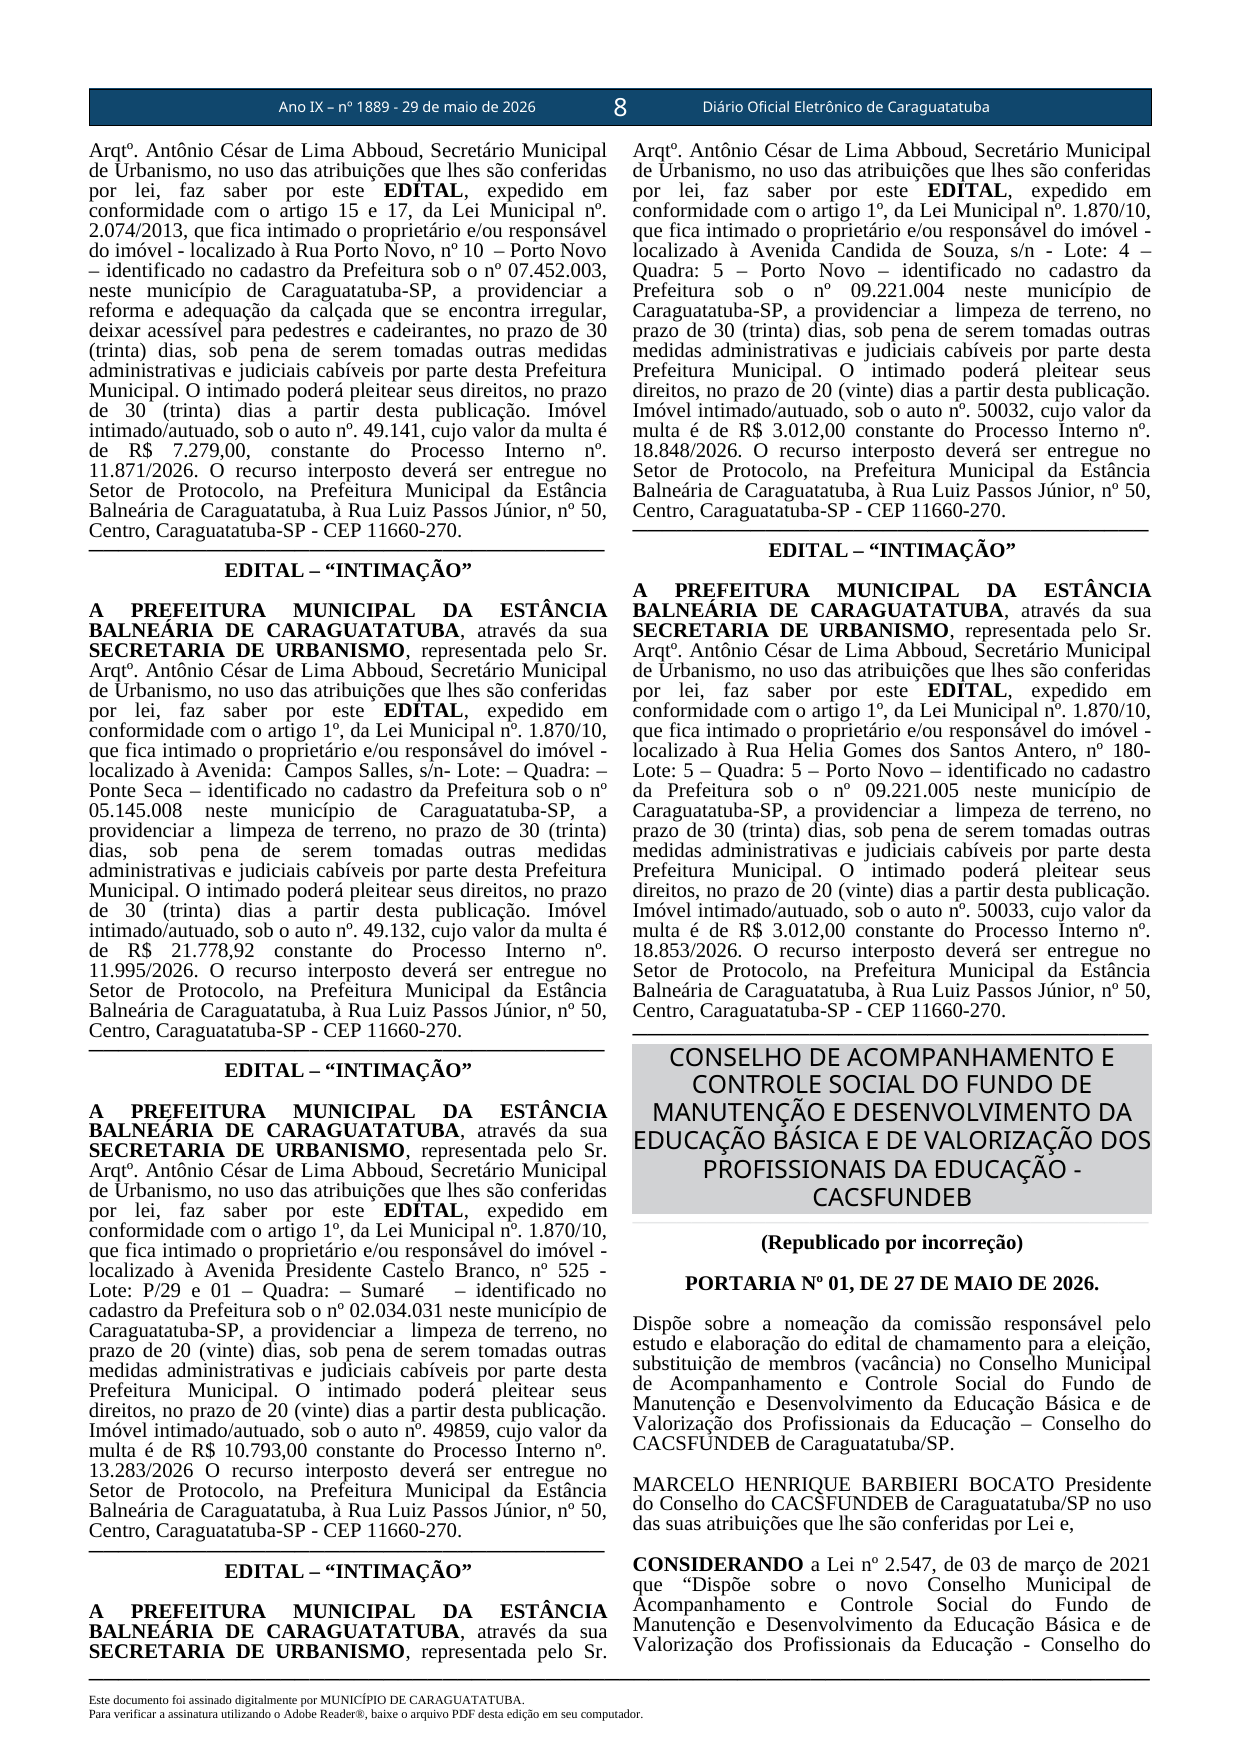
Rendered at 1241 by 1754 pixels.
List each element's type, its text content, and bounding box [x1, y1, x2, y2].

text Dispõe sobre a nomeação da comissão responsável pelo estudo e elaboração do edital de chamamento para a eleição, substituição de membros (vacância) no Conselho Municipal de Acompanhamento e Controle Social do Fundo de Manutenção e Desenvolvimento da Educação Básica e de Valorização dos Profissionais da Educação – Conselho do CACSFUNDEB de Caraguatatuba/SP. [632, 1315, 1152, 1454]
text ─────────────────────────────────── [632, 1022, 1152, 1044]
text PORTARIA Nº 01, DE 27 DE MAIO DE 2026. [632, 1274, 1152, 1294]
text A PREFEITURA MUNICIPAL DA ESTÂNCIA BALNEÁRIA DE CARAGUATATUBA, através da sua SECRETARIA DE URBANISMO, representada pelo Sr. Arqtº. Antônio César de Lima Abboud, Secretário Municipal de Urbanismo, no uso das atribuições que lhes são conferidas por lei, faz saber por este EDITAL, expedido em conformidade com o artigo 1º, da Lei Municipal nº. 1.870/10, que fica intimado o proprietário e/ou responsável do imóvel - localizado à Rua Helia Gomes dos Santos Antero, nº 180- Lote: 5 – Quadra: 5 – Porto Novo – identificado no cadastro da Prefeitura sob o nº 09.221.005 neste município de Caraguatatuba-SP, a providenciar a limpeza de terreno, no prazo de 30 (trinta) dias, sob pena de serem tomadas outras medidas administrativas e judiciais cabíveis por parte desta Prefeitura Municipal. O intimado poderá pleitear seus direitos, no prazo de 20 (vinte) dias a partir desta publicação. Imóvel intimado/autuado, sob o auto nº. 50033, cujo valor da multa é de R$ 3.012,00 constante do Processo Interno nº. 18.853/2026. O recurso interposto deverá ser entregue no Setor de Protocolo, na Prefeitura Municipal da Estância Balneária de Caraguatatuba, à Rua Luiz Passos Júnior, nº 50, Centro, Caraguatatuba-SP - CEP 11660-270. [632, 582, 1152, 1022]
text A PREFEITURA MUNICIPAL DA ESTÂNCIA BALNEÁRIA DE CARAGUATATUBA, através da sua SECRETARIA DE URBANISMO, representada pelo Sr. Arqtº. Antônio César de Lima Abboud, Secretário Municipal de Urbanismo, no uso das atribuições que lhes são conferidas por lei, faz saber por este EDITAL, expedido em conformidade com o artigo 1º, da Lei Municipal nº. 1.870/10, que fica intimado o proprietário e/ou responsável do imóvel - localizado à Avenida: Campos Salles, s/n- Lote: – Quadra: – Ponte Seca – identificado no cadastro da Prefeitura sob o nº 05.145.008 neste município de Caraguatatuba-SP, a providenciar a limpeza de terreno, no prazo de 30 (trinta) dias, sob pena de serem tomadas outras medidas administrativas e judiciais cabíveis por parte desta Prefeitura Municipal. O intimado poderá pleitear seus direitos, no prazo de 30 (trinta) dias a partir desta publicação. Imóvel intimado/autuado, sob o auto nº. 49.132, cujo valor da multa é de R$ 21.778,92 constante do Processo Interno nº. 11.995/2026. O recurso interposto deverá ser entregue no Setor de Protocolo, na Prefeitura Municipal da Estância Balneária de Caraguatatuba, à Rua Luiz Passos Júnior, nº 50, Centro, Caraguatatuba-SP - CEP 11660-270. [88, 602, 608, 1042]
text EDITAL – “INTIMAÇÃO” [88, 562, 608, 581]
text CONSELHO DE ACOMPANHAMENTO E CONTROLE SOCIAL DO FUNDO DE MANUTENÇÃO E DESENVOLVIMENTO DA EDUCAÇÃO BÁSICA E DE VALORIZAÇÃO DOS PROFISSIONAIS DA EDUCAÇÃO - CACSFUNDEB [632, 1044, 1152, 1214]
text ─────────────────────────────────── [88, 542, 608, 562]
text CONSIDERANDO a Lei nº 2.547, de 03 de março de 2021 que “Dispõe sobre o novo Conselho Municipal de Acompanhamento e Controle Social do Fundo de Manutenção e Desenvolvimento da Educação Básica e de Valorização dos Profissionais da Educação - Conselho do [632, 1556, 1152, 1656]
text EDITAL – “INTIMAÇÃO” [632, 542, 1152, 561]
text ─────────────────────────────────── [88, 1542, 608, 1562]
text MARCELO HENRIQUE BARBIERI BOCATO Presidente do Conselho do CACSFUNDEB de Caraguatatuba/SP no uso das suas atribuições que lhe são conferidas por Lei e, [632, 1475, 1152, 1535]
text ─────────────────────────────────── [88, 1042, 608, 1062]
text A PREFEITURA MUNICIPAL DA ESTÂNCIA BALNEÁRIA DE CARAGUATATUBA, através da sua SECRETARIA DE URBANISMO, representada pelo Sr. [88, 1603, 608, 1663]
text Arqtº. Antônio César de Lima Abboud, Secretário Municipal de Urbanismo, no uso das atribuições que lhes são conferidas por lei, faz saber por este EDITAL, expedido em conformidade com o artigo 1º, da Lei Municipal nº. 1.870/10, que fica intimado o proprietário e/ou responsável do imóvel - localizado à Avenida Candida de Souza, s/n - Lote: 4 – Quadra: 5 – Porto Novo – identificado no cadastro da Prefeitura sob o nº 09.221.004 neste município de Caraguatatuba-SP, a providenciar a limpeza de terreno, no prazo de 30 (trinta) dias, sob pena de serem tomadas outras medidas administrativas e judiciais cabíveis por parte desta Prefeitura Municipal. O intimado poderá pleitear seus direitos, no prazo de 20 (vinte) dias a partir desta publicação. Imóvel intimado/autuado, sob o auto nº. 50032, cujo valor da multa é de R$ 3.012,00 constante do Processo Interno nº. 18.848/2026. O recurso interposto deverá ser entregue no Setor de Protocolo, na Prefeitura Municipal da Estância Balneária de Caraguatatuba, à Rua Luiz Passos Júnior, nº 50, Centro, Caraguatatuba-SP - CEP 11660-270. [632, 142, 1152, 522]
text EDITAL – “INTIMAÇÃO” [88, 1062, 608, 1082]
text A PREFEITURA MUNICIPAL DA ESTÂNCIA BALNEÁRIA DE CARAGUATATUBA, através da sua SECRETARIA DE URBANISMO, representada pelo Sr. Arqtº. Antônio César de Lima Abboud, Secretário Municipal de Urbanismo, no uso das atribuições que lhes são conferidas por lei, faz saber por este EDITAL, expedido em conformidade com o artigo 1º, da Lei Municipal nº. 1.870/10, que fica intimado o proprietário e/ou responsável do imóvel - localizado à Avenida Presidente Castelo Branco, nº 525 - Lote: P/29 e 01 – Quadra: – Sumaré – identificado no cadastro da Prefeitura sob o nº 02.034.031 neste município de Caraguatatuba-SP, a providenciar a limpeza de terreno, no prazo de 20 (vinte) dias, sob pena de serem tomadas outras medidas administrativas e judiciais cabíveis por parte desta Prefeitura Municipal. O intimado poderá pleitear seus direitos, no prazo de 20 (vinte) dias a partir desta publicação. Imóvel intimado/autuado, sob o auto nº. 49859, cujo valor da multa é de R$ 10.793,00 constante do Processo Interno nº. 13.283/2026 O recurso interposto deverá ser entregue no Setor de Protocolo, na Prefeitura Municipal da Estância Balneária de Caraguatatuba, à Rua Luiz Passos Júnior, nº 50, Centro, Caraguatatuba-SP - CEP 11660-270. [88, 1102, 608, 1542]
text Arqtº. Antônio César de Lima Abboud, Secretário Municipal de Urbanismo, no uso das atribuições que lhes são conferidas por lei, faz saber por este EDITAL, expedido em conformidade com o artigo 15 e 17, da Lei Municipal nº. 2.074/2013, que fica intimado o proprietário e/ou responsável do imóvel - localizado à Rua Porto Novo, nº 10 – Porto Novo – identificado no cadastro da Prefeitura sob o nº 07.452.003, neste município de Caraguatatuba-SP, a providenciar a reforma e adequação da calçada que se encontra irregular, deixar acessível para pedestres e cadeirantes, no prazo de 30 (trinta) dias, sob pena de serem tomadas outras medidas administrativas e judiciais cabíveis por parte desta Prefeitura Municipal. O intimado poderá pleitear seus direitos, no prazo de 30 (trinta) dias a partir desta publicação. Imóvel intimado/autuado, sob o auto nº. 49.141, cujo valor da multa é de R$ 7.279,00, constante do Processo Interno nº. 11.871/2026. O recurso interposto deverá ser entregue no Setor de Protocolo, na Prefeitura Municipal da Estância Balneária de Caraguatatuba, à Rua Luiz Passos Júnior, nº 50, Centro, Caraguatatuba-SP - CEP 11660-270. [88, 142, 608, 542]
text ─────────────────────────────────── [632, 1214, 1152, 1234]
text ─────────────────────────────────── [632, 522, 1152, 542]
text EDITAL – “INTIMAÇÃO” [88, 1562, 608, 1582]
text (Republicado por incorreção) [632, 1234, 1152, 1253]
